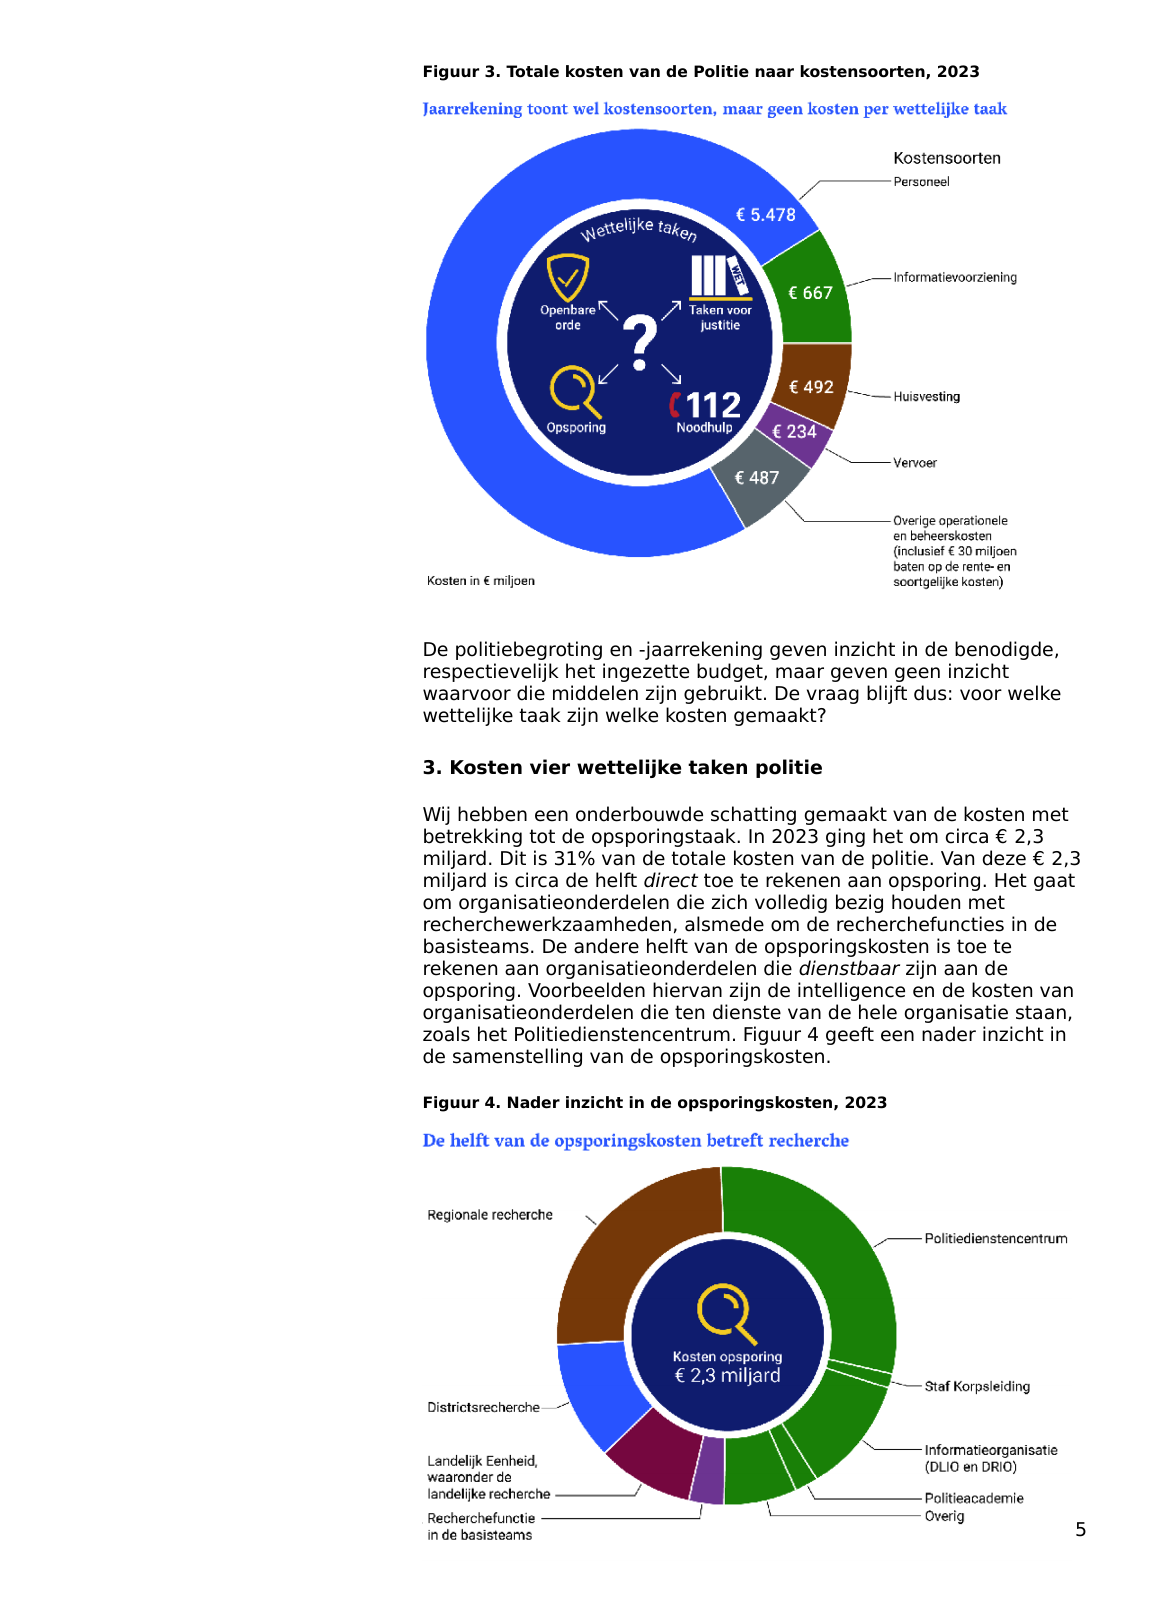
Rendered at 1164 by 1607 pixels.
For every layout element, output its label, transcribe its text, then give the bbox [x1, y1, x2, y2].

picture [422, 1123, 1072, 1561]
text De politiebegroting en -jaarrekening geven inzicht in de benodigde, respectievelijk het ingezette budget, maar geven geen inzicht waarvoor die middelen zijn gebruikt. De vraag blijft dus: voor welke wettelijke taak zijn welke kosten gemaakt? [422, 639, 1087, 727]
picture [422, 92, 1019, 595]
subtitle 3. Kosten vier wettelijke taken politie [422, 757, 1087, 779]
text Figuur 3. Totale kosten van de Politie naar kostensoorten, 2023 [422, 63, 1019, 81]
text Figuur 4. Nader inzicht in de opsporingskosten, 2023 [422, 1094, 1072, 1112]
text Wij hebben een onderbouwde schatting gemaakt van de kosten met betrekking tot de opsporingstaak. In 2023 ging het om circa € 2,3 miljard. Dit is 31% van de totale kosten van de politie. Van deze € 2,3 miljard is circa de helft direct toe te rekenen aan opsporing. Het gaat om organisatieonderdelen die zich volledig bezig houden met recherchewerkzaamheden, alsmede om de recherchefuncties in de basisteams. De andere helft van de opsporingskosten is toe te rekenen aan organisatieonderdelen die dienstbaar zijn aan de opsporing. Voorbeelden hiervan zijn de intelligence en de kosten van organisatieonderdelen die ten dienste van de hele organisatie staan, zoals het Politiedienstencentrum. Figuur 4 geeft een nader inzicht in de samenstelling van de opsporingskosten. [422, 804, 1087, 1068]
